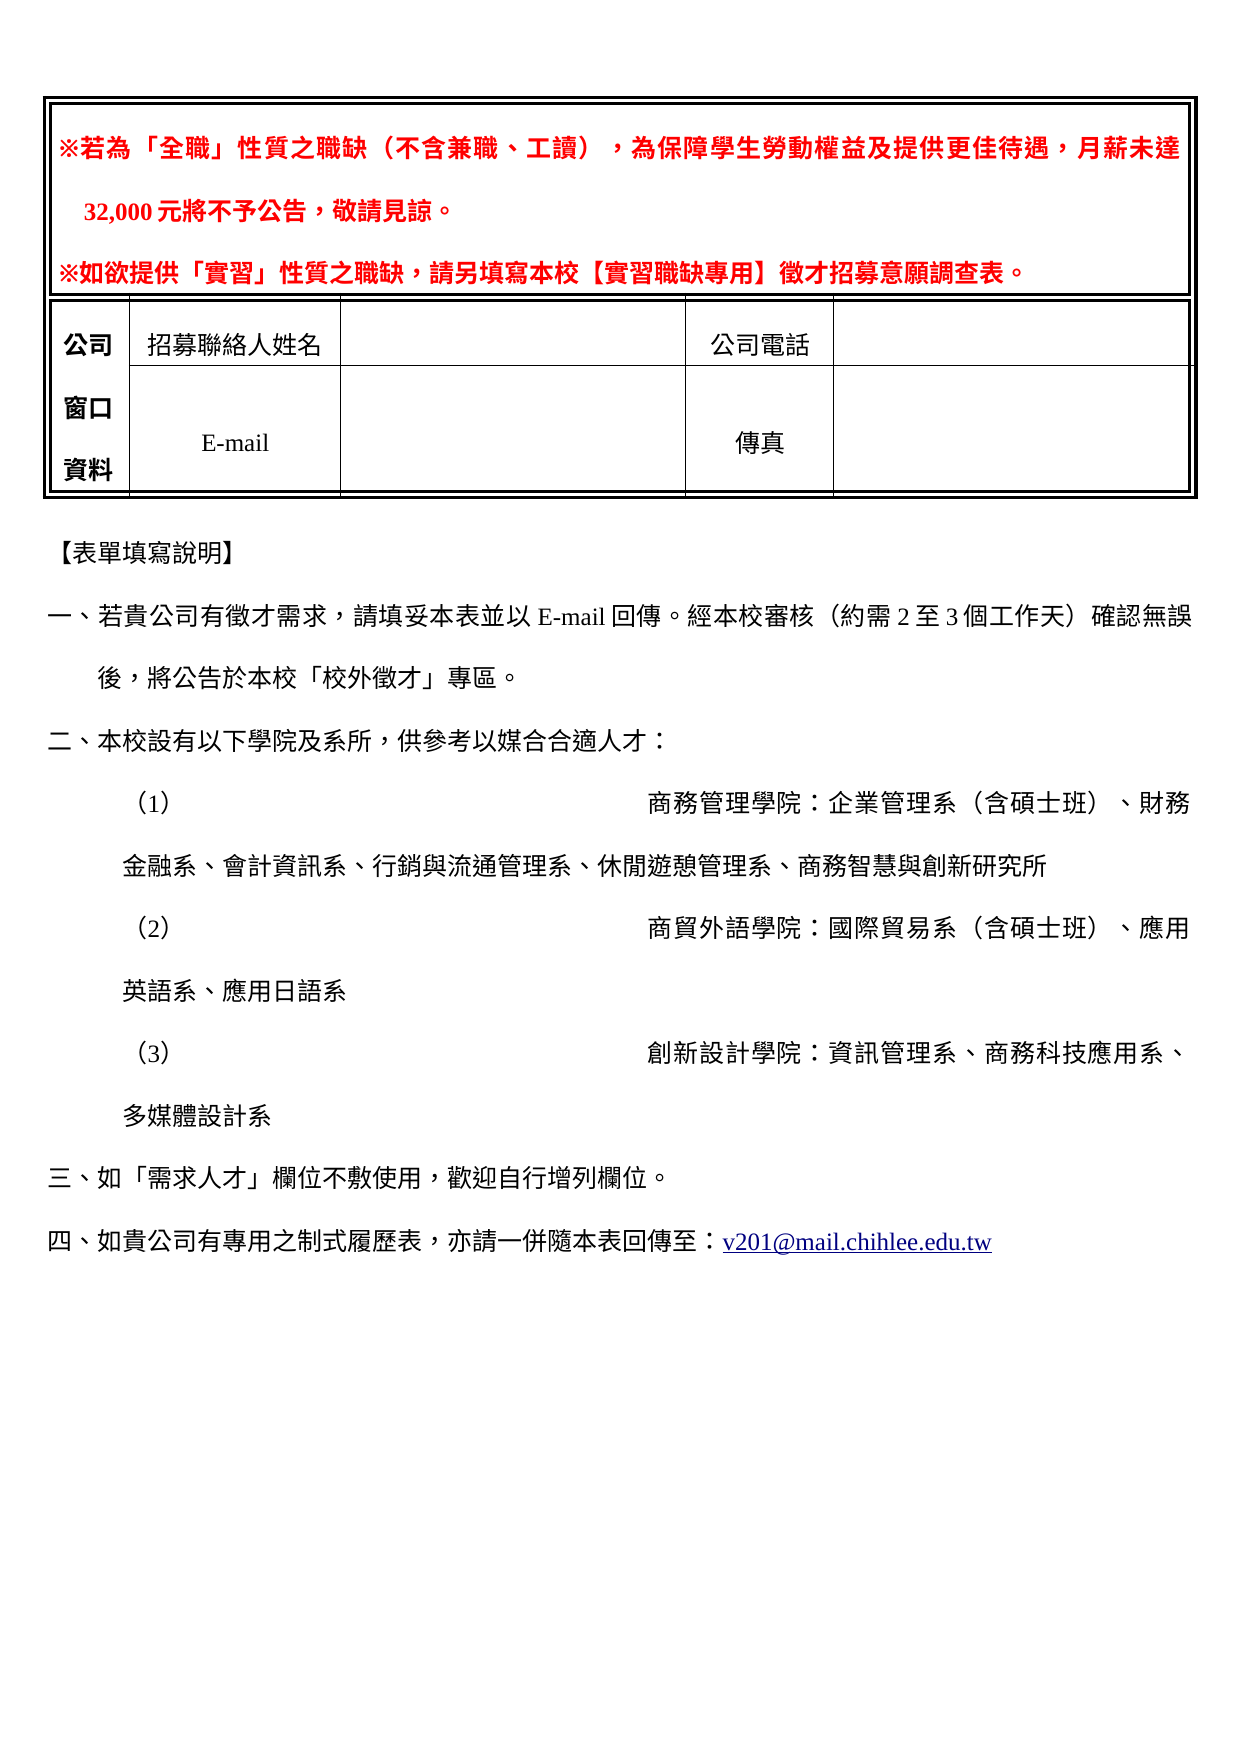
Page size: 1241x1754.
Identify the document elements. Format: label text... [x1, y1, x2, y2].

text 三、如「需求人才」欄位不敷使用，歡迎自行增列欄位。 [47, 1135, 1193, 1198]
table_cell [834, 366, 1188, 489]
list 商務管理學院：企業管理系（含碩士班）、財務金融系、會計資訊系、行銷與流通管理系、休閒遊憩管理系、商務智慧與創新研究所 [122, 760, 1193, 885]
text 一、若貴公司有徵才需求，請填妥本表並以E-mail回傳。經本校審核（約需2至3個工作天）確認無誤後，將公告於本校「校外徵才」專區。 [47, 573, 1193, 698]
text 二、本校設有以下學院及系所，供參考以媒合合適人才： [47, 698, 1193, 760]
table_cell E-mail [130, 366, 340, 489]
table_cell [341, 366, 685, 489]
table_cell [341, 302, 685, 364]
text 【表單填寫說明】 [47, 510, 1193, 573]
table_cell 招募聯絡人姓名 [130, 302, 340, 364]
table_cell [834, 302, 1188, 364]
list 商貿外語學院：國際貿易系（含碩士班）、應用英語系、應用日語系 [122, 885, 1193, 1010]
table_cell [834, 293, 1193, 364]
table_cell 公司電話 [686, 302, 833, 364]
table_cell ※若為「全職」性質之職缺（不含兼職、工讀），為保障學生勞動權益及提供更佳待遇，月薪未達32,000元將不予公告，敬請見諒。 ※如欲提供「實習」性質之職缺，請另填寫本校【實習職缺專用】徵才招募意願調查表。 [47, 99, 1193, 293]
table_cell 公司 窗口 資料 [47, 293, 129, 489]
table_cell 傳真 [686, 366, 833, 489]
text 四、如貴公司有專用之制式履歷表，亦請一併隨本表回傳至：v201@mail.chihlee.edu.tw [47, 1198, 1193, 1260]
list 創新設計學院：資訊管理系、商務科技應用系、多媒體設計系 [122, 1010, 1193, 1135]
